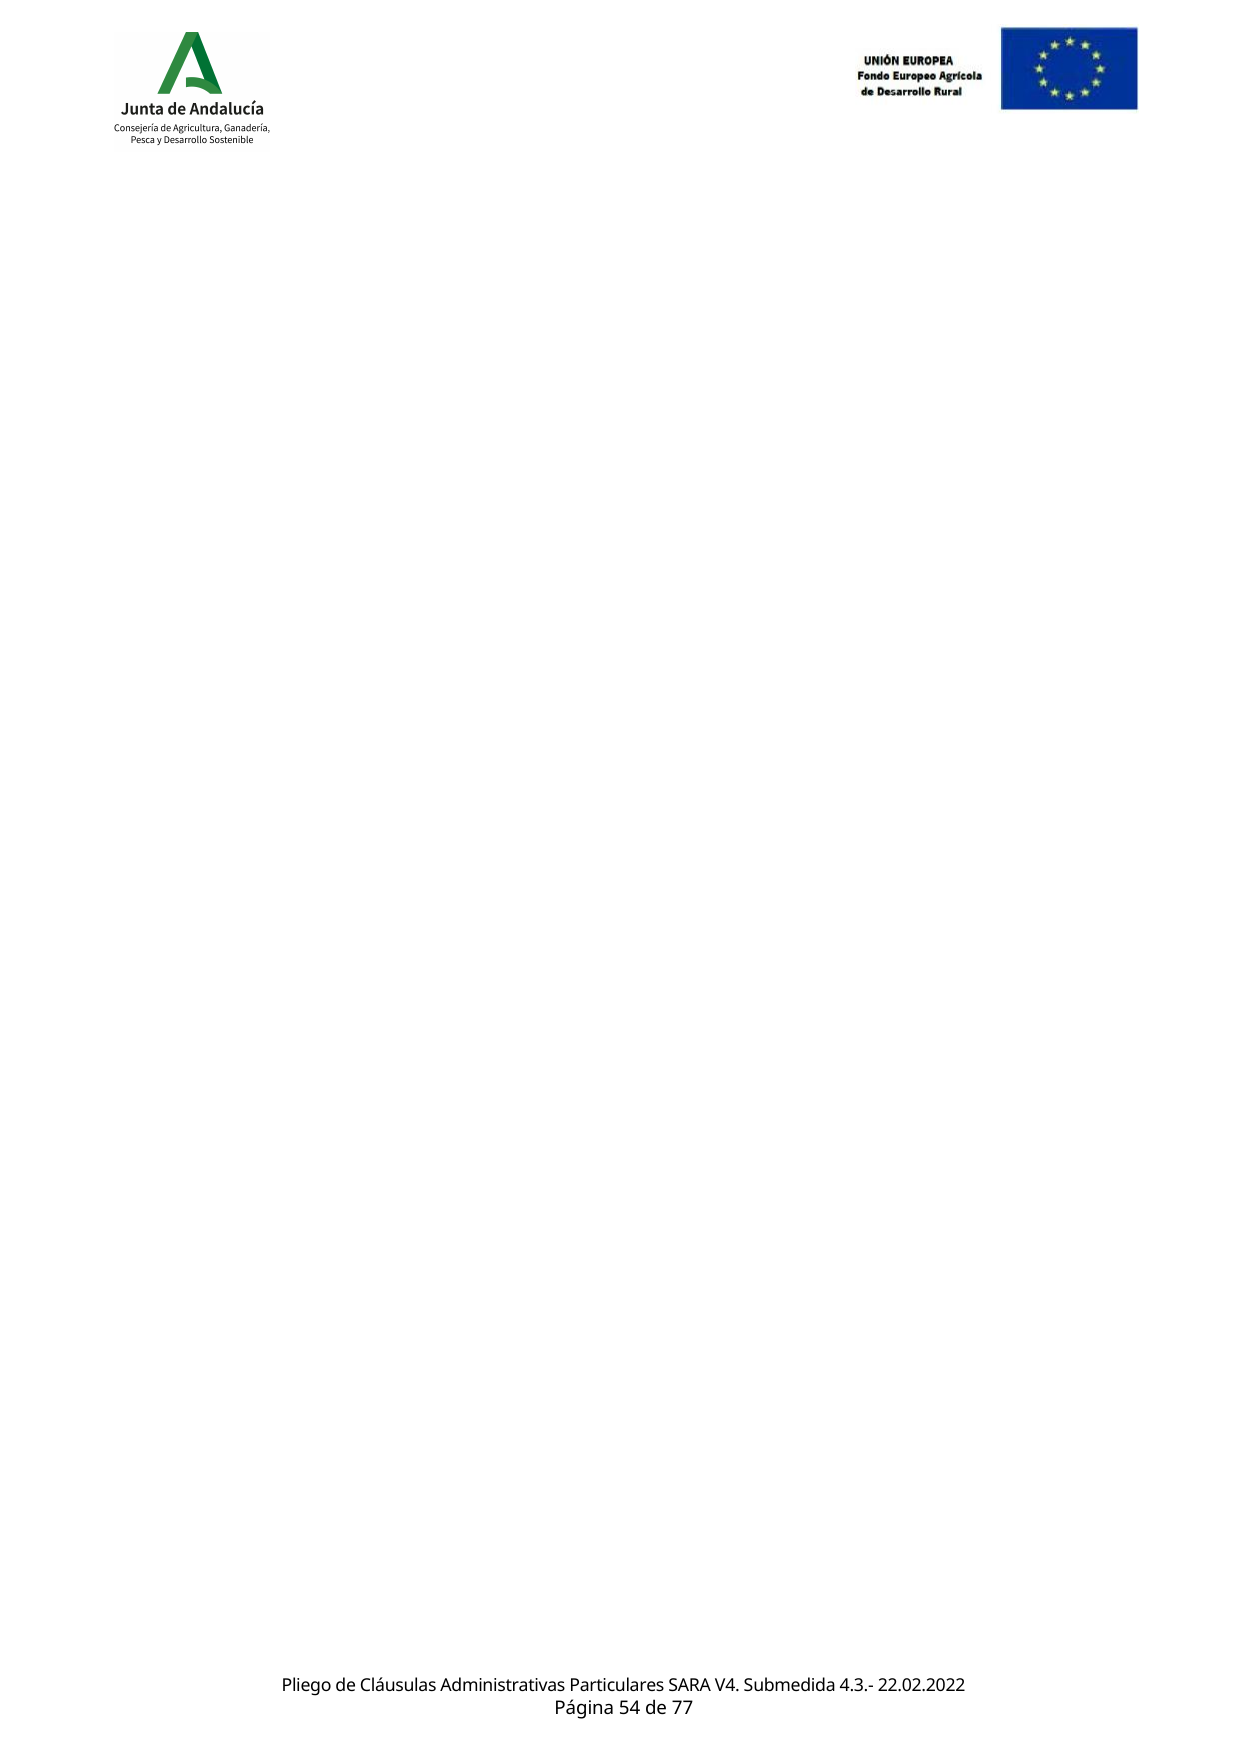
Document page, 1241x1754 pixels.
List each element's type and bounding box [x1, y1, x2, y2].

picture [855, 24, 1139, 114]
picture [114, 32, 270, 152]
